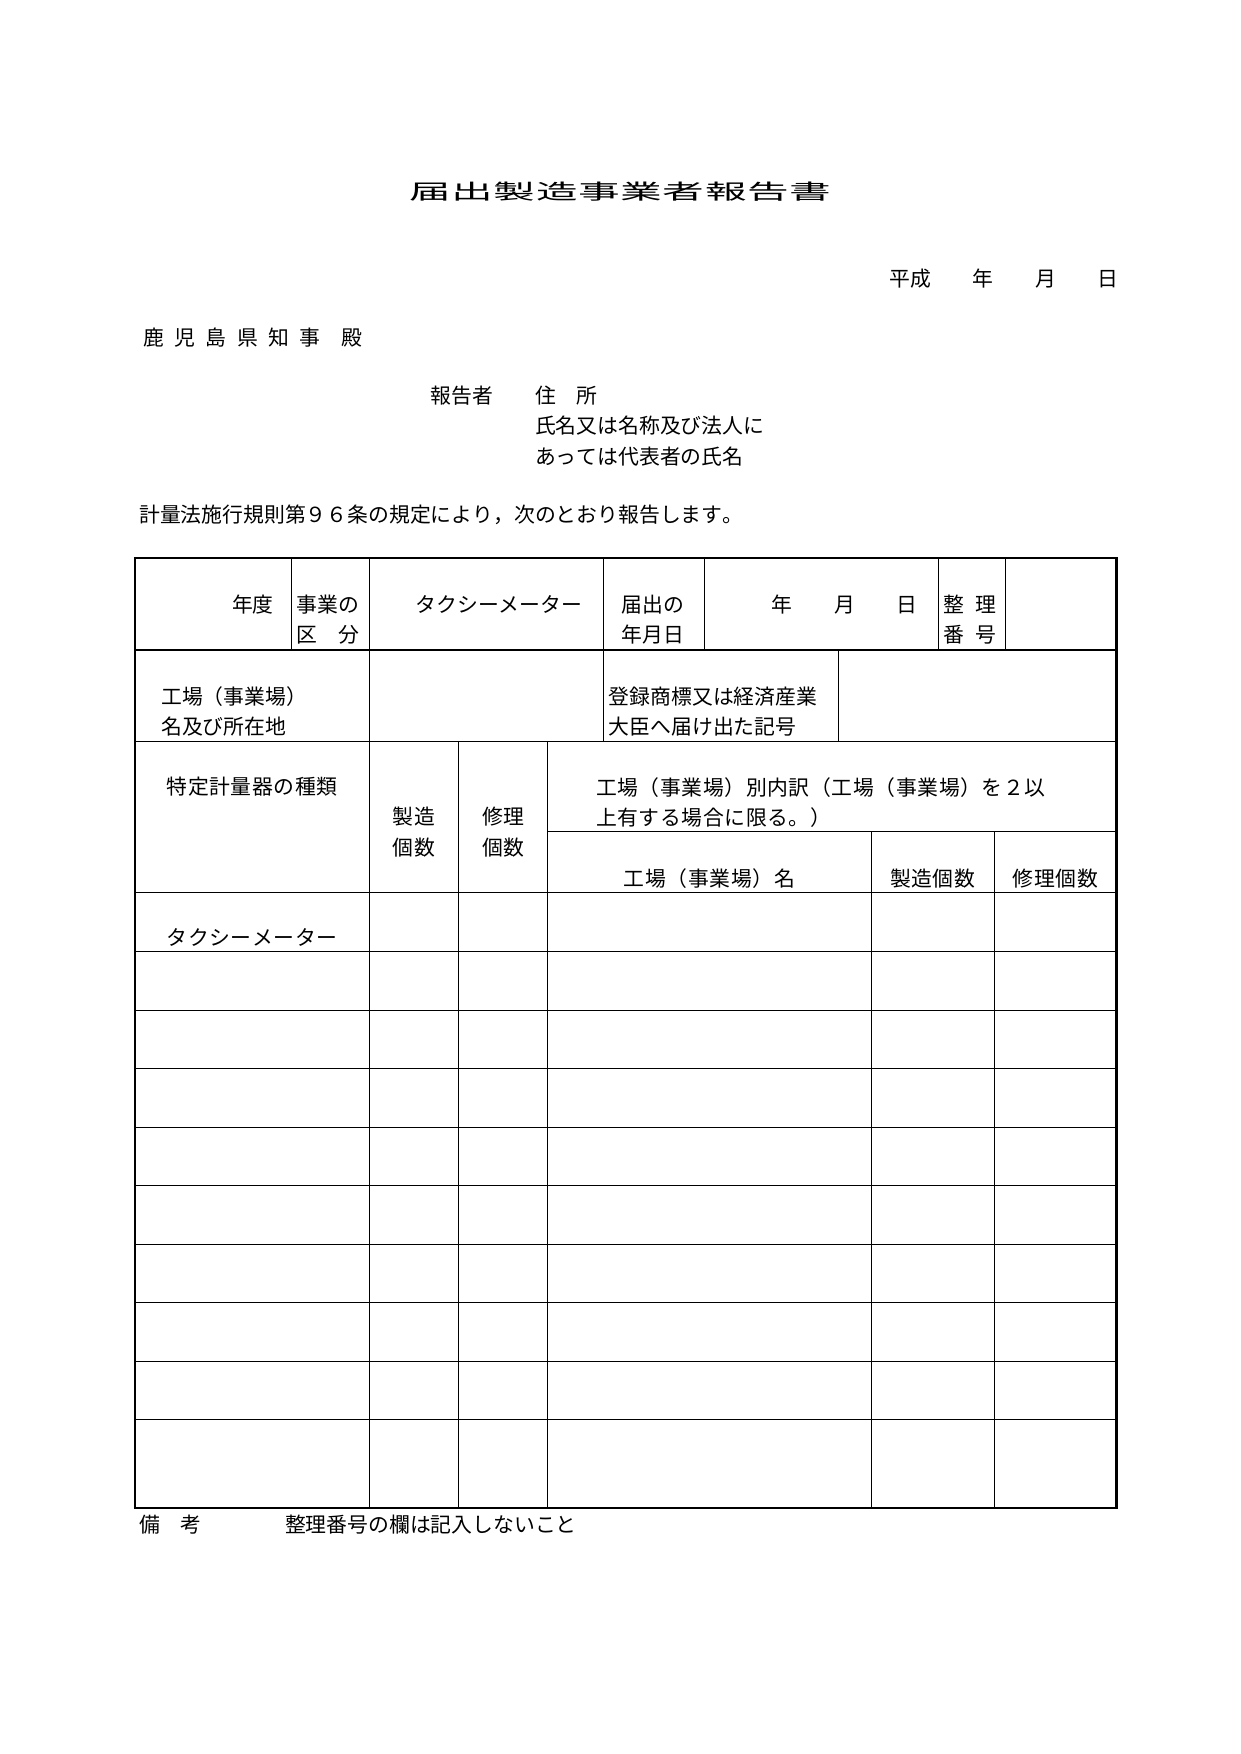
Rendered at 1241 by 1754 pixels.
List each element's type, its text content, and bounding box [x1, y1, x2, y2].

table_cell [459, 952, 547, 1010]
table_cell [548, 1362, 871, 1419]
text 平成 年 月 日 [118, 262, 1122, 292]
table_cell [370, 893, 458, 951]
table_cell [370, 1420, 458, 1507]
table_header タクシーメーター [370, 559, 603, 649]
table_cell [370, 1011, 458, 1068]
table_cell [548, 1303, 871, 1361]
table_cell [136, 952, 369, 1010]
table_cell 製造個数 [872, 862, 994, 892]
text 氏名又は名称及び法人に [118, 410, 1122, 440]
table_cell [872, 1245, 994, 1302]
table_cell [370, 1186, 458, 1244]
table_cell [136, 1069, 369, 1127]
table_cell [872, 1186, 994, 1244]
table_cell [459, 1011, 547, 1068]
text あっては代表者の氏名 [118, 440, 1122, 470]
table_header 事業の 区 分 [292, 559, 369, 649]
text 備 考 整理番号の欄は記入しないこと [118, 1509, 1122, 1539]
table_cell [370, 1303, 458, 1361]
table_cell [136, 831, 369, 862]
table_cell [872, 1069, 994, 1127]
table_cell [459, 862, 547, 892]
table_cell [370, 1128, 458, 1185]
table_cell 工場（事業場）別内訳（工場（事業場）を２以 上有する場合に限る。） [548, 742, 1115, 831]
table_cell [370, 862, 458, 892]
table_cell [459, 1069, 547, 1127]
table_cell [995, 1303, 1115, 1361]
table_cell 工場（事業場） 名及び所在地 [136, 651, 369, 741]
table_cell [136, 1303, 369, 1361]
table_cell タクシーメーター [136, 893, 369, 951]
table_cell [548, 1069, 871, 1127]
table_cell [136, 1362, 369, 1419]
table_cell [839, 651, 1115, 741]
table_cell [459, 1128, 547, 1185]
table_cell [136, 1011, 369, 1068]
table_cell 工場（事業場）名 [548, 862, 871, 892]
text 鹿 児 島 県 知 事 殿 [118, 321, 1122, 351]
table_cell [872, 893, 994, 951]
table_cell [459, 1362, 547, 1419]
table_cell [136, 1420, 369, 1507]
table_cell [136, 862, 369, 892]
table_cell [459, 1245, 547, 1302]
table_cell [995, 1069, 1115, 1127]
table_cell [995, 832, 1115, 862]
table_cell [459, 893, 547, 951]
text 報告者 住 所 [118, 379, 1122, 410]
table_cell [136, 1186, 369, 1244]
table_cell [995, 893, 1115, 951]
table_cell [136, 800, 369, 831]
table_cell 製造 [370, 800, 458, 831]
table_cell [548, 1186, 871, 1244]
table_cell [459, 1303, 547, 1361]
table_cell [995, 1011, 1115, 1068]
table_header 年 月 日 [705, 559, 938, 649]
table_cell [548, 1128, 871, 1185]
table_cell [548, 1420, 871, 1507]
table_cell [370, 1069, 458, 1127]
table_cell [872, 1420, 994, 1507]
table_cell [548, 893, 871, 951]
table_cell [370, 1362, 458, 1419]
table_cell [872, 1011, 994, 1068]
table_cell [548, 1011, 871, 1068]
table_cell [459, 742, 547, 800]
text 計量法施行規則第９６条の規定により，次のとおり報告します。 [118, 498, 1122, 529]
text 届出製造事業者報告書 [118, 175, 1122, 205]
table_cell [459, 1420, 547, 1507]
table_cell [136, 1245, 369, 1302]
table_cell [995, 1128, 1115, 1185]
table_cell 登録商標又は経済産業 大臣へ届け出た記号 [604, 651, 838, 741]
table_cell [995, 1245, 1115, 1302]
table_cell [872, 952, 994, 1010]
table_cell [872, 1362, 994, 1419]
table_cell [370, 742, 458, 800]
table_header 整 理 番 号 [939, 559, 1005, 649]
table_cell [548, 1245, 871, 1302]
table_cell 個数 [459, 831, 547, 862]
table_cell [370, 1245, 458, 1302]
table_cell [136, 1128, 369, 1185]
table_cell [872, 832, 994, 862]
table_cell 修理 [459, 800, 547, 831]
table_cell [995, 1186, 1115, 1244]
table_cell [548, 952, 871, 1010]
table_cell 特定計量器の種類 [136, 742, 369, 800]
table_cell [548, 832, 871, 862]
table_cell 個数 [370, 831, 458, 862]
table_cell [872, 1303, 994, 1361]
table_cell [995, 952, 1115, 1010]
table_cell [995, 1420, 1115, 1507]
table_cell [872, 1128, 994, 1185]
table_cell [370, 952, 458, 1010]
table_cell [995, 1362, 1115, 1419]
table_header 年度 [136, 559, 291, 649]
table_header [1006, 559, 1115, 649]
table_cell 修理個数 [995, 862, 1115, 892]
table_header 届出の 年月日 [604, 559, 704, 649]
table_cell [370, 651, 603, 741]
table_cell [459, 1186, 547, 1244]
